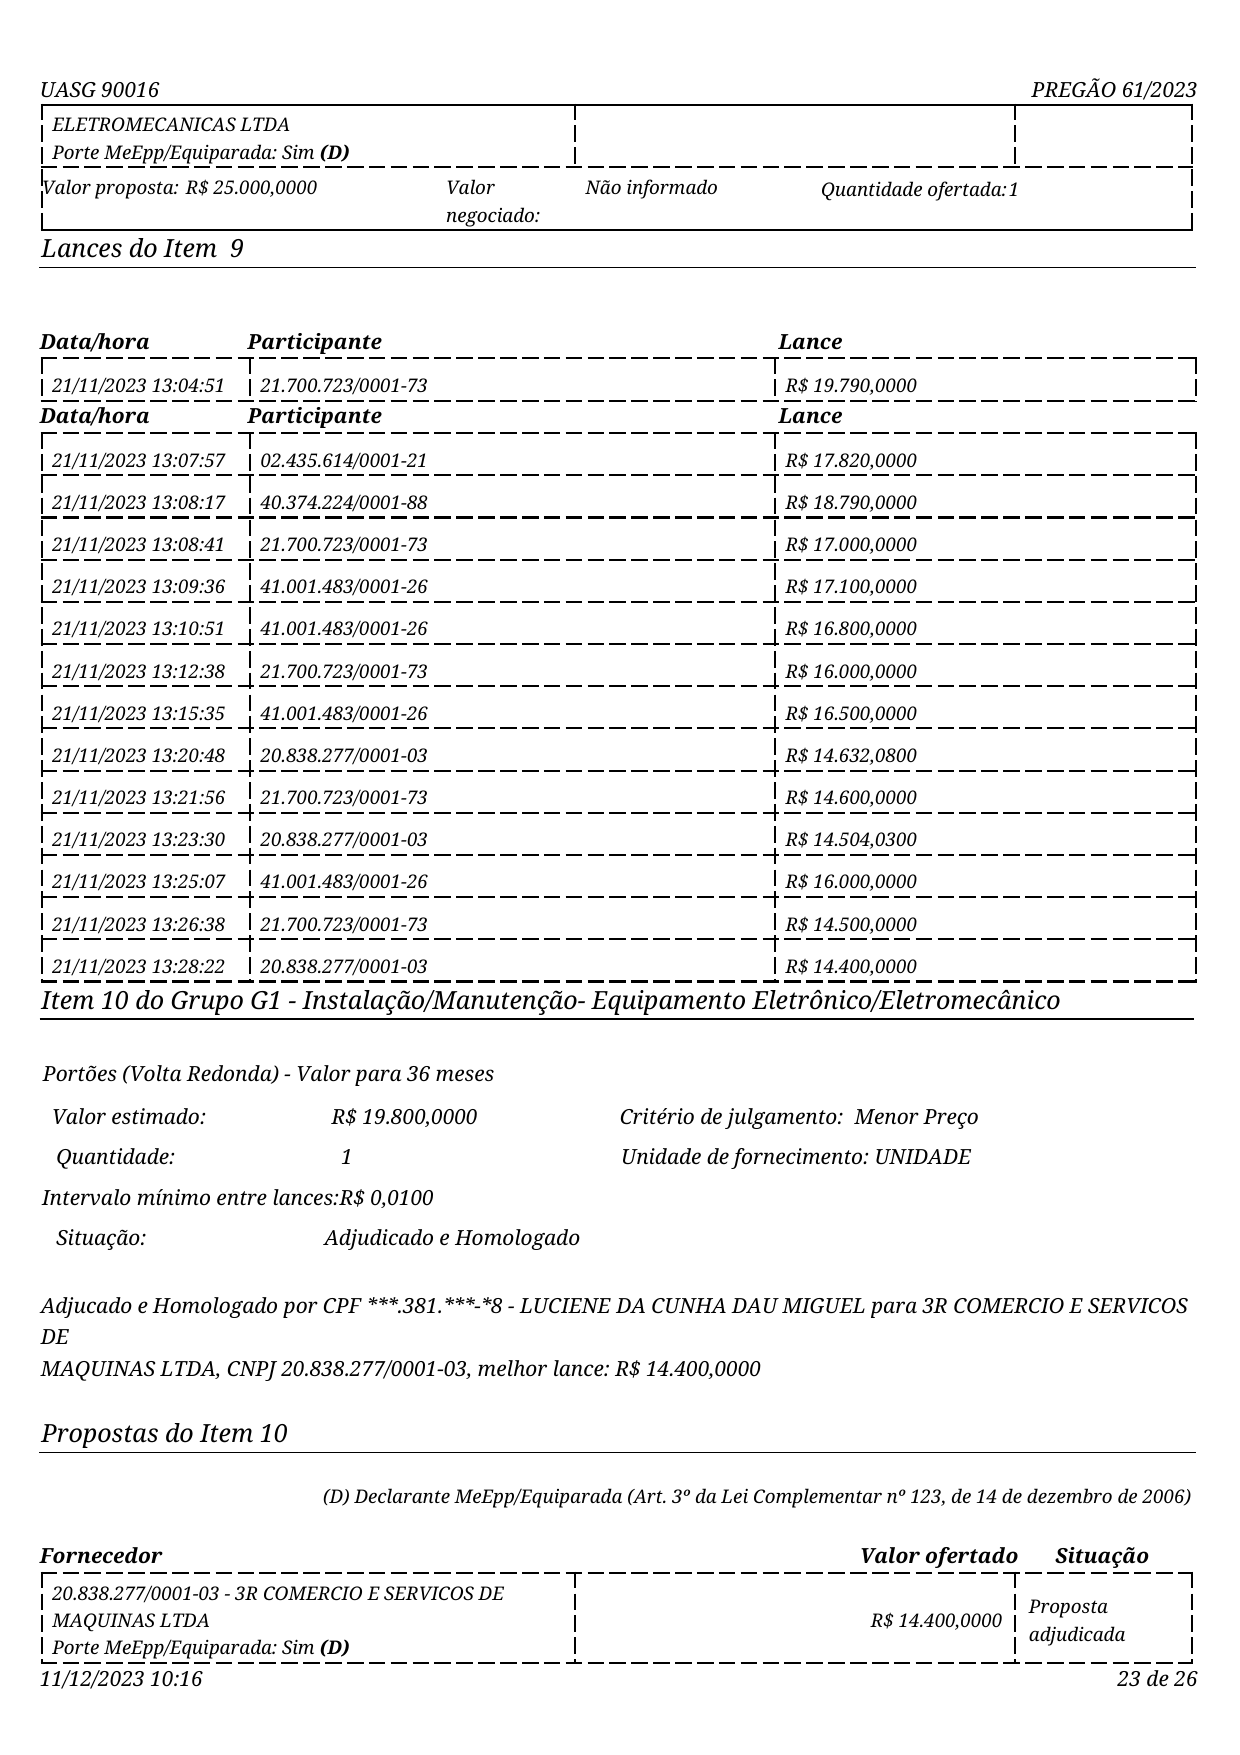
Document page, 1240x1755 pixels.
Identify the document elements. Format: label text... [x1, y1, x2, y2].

subtitle Lances do Item 9 [41, 231, 1200, 265]
table_cell R$ 17.100,0000 [775, 559, 1196, 601]
table_header 20.838.277/0001-03 - 3R COMERCIO E SERVICOS DE MAQUINAS LTDA Porte MeEpp/Equiparada: Sim (D) [42, 1572, 575, 1662]
table_header 02.435.614/0001-21 [250, 432, 775, 474]
table_cell 21/11/2023 13:28:22 [42, 938, 250, 980]
table_cell R$ 14.632,0800 [775, 727, 1196, 769]
table_cell R$ 18.790,0000 [775, 474, 1196, 516]
subtitle Data/hora Participante Lance [39, 327, 1200, 355]
table_cell 20.838.277/0001-03 [250, 727, 775, 769]
table_cell Não informado [575, 166, 785, 229]
table_header [575, 1572, 835, 1662]
table_cell [785, 106, 1014, 166]
table_cell 21/11/2023 13:08:41 [42, 516, 250, 558]
table_cell 40.374.224/0001-88 [250, 474, 775, 516]
table_header R$ 19.790,0000 [775, 357, 1196, 399]
table_cell 21/11/2023 13:26:38 [42, 896, 250, 938]
table_cell 20.390.492/0001-86 - FERREIRA COMERCIO E M ELETROMECANICAS LTDA Porte MeEpp/Equiparada: Sim (D) [42, 106, 446, 166]
table_cell R$ 14.600,0000 [775, 770, 1196, 812]
text Portões (Volta Redonda) - Valor para 36 meses [43, 1059, 1200, 1087]
table_header 21/11/2023 13:07:57 [42, 432, 250, 474]
text Situação: Adjudicado e Homologado [39, 1223, 1200, 1251]
table_header 21/11/2023 13:04:51 [42, 357, 250, 399]
table_cell Valor negociado: [446, 166, 575, 229]
table_cell 21/11/2023 13:10:51 [42, 601, 250, 643]
text Quantidade: 1 Unidade de fornecimento: UNIDADE [39, 1142, 1200, 1171]
table_header R$ 17.820,0000 [775, 432, 1196, 474]
table_cell 21/11/2023 13:23:30 [42, 812, 250, 854]
table_cell R$ 17.000,0000 [775, 516, 1196, 558]
table_cell R$ 16.800,0000 [775, 601, 1196, 643]
table_cell 41.001.483/0001-26 [250, 601, 775, 643]
table_cell ANUTENCOES [446, 106, 575, 166]
text (D) Declarante MeEpp/Equiparada (Art. 3º da Lei Complementar nº 123, de 14 de dezembro de 2006) [41, 1484, 1193, 1509]
table_cell R$ 14.504,0300 [775, 812, 1196, 854]
table_header R$ 14.400,0000 [835, 1572, 1014, 1662]
table_cell 20.838.277/0001-03 [250, 938, 775, 980]
table_cell 21/11/2023 13:08:17 [42, 474, 250, 516]
table_cell [575, 106, 785, 166]
table_cell R$ 16.000,0000 [775, 854, 1196, 896]
table_cell R$ 16.500,0000 [775, 685, 1196, 727]
table_cell 21/11/2023 13:15:35 [42, 685, 250, 727]
table_cell [1015, 106, 1192, 166]
table_cell 21.700.723/0001-73 [250, 770, 775, 812]
table_cell 20.838.277/0001-03 [250, 812, 775, 854]
table_cell 21/11/2023 13:21:56 [42, 770, 250, 812]
table_cell 21.700.723/0001-73 [250, 516, 775, 558]
table_cell 21.700.723/0001-73 [250, 896, 775, 938]
text Intervalo mínimo entre lances: R$ 0,0100 [39, 1183, 1200, 1211]
table_cell Quantidade ofertada: 1 [785, 166, 1192, 229]
table_header Proposta adjudicada [1015, 1572, 1192, 1662]
table_cell 21/11/2023 13:20:48 [42, 727, 250, 769]
text MAQUINAS LTDA, CNPJ 20.838.277/0001-03, melhor lance: R$ 14.400,0000 [41, 1354, 1200, 1382]
table_cell 41.001.483/0001-26 [250, 685, 775, 727]
table_cell Valor proposta: R$ 25.000,0000 [42, 166, 446, 229]
table_cell 41.001.483/0001-26 [250, 854, 775, 896]
table_cell 41.001.483/0001-26 [250, 559, 775, 601]
table_cell R$ 14.400,0000 [775, 938, 1196, 980]
subtitle Fornecedor Valor ofertado Situação [39, 1541, 1200, 1569]
subtitle Propostas do Item 10 [41, 1416, 1200, 1450]
table_cell R$ 16.000,0000 [775, 643, 1196, 685]
text Adjucado e Homologado por CPF ***.381.***-*8 - LUCIENE DA CUNHA DAU MIGUEL para 3R COMERCIO E SERVICOS DE [41, 1291, 1200, 1351]
table_cell 21/11/2023 13:09:36 [42, 559, 250, 601]
table_cell R$ 14.500,0000 [775, 896, 1196, 938]
subtitle Item 10 do Grupo G1 - Instalação/Manutenção- Equipamento Eletrônico/Eletromecânico [41, 982, 1200, 1017]
subtitle Data/hora Participante Lance [39, 402, 1200, 430]
table_cell 21/11/2023 13:25:07 [42, 854, 250, 896]
text Valor estimado: R$ 19.800,0000 Critério de julgamento: Menor Preço [39, 1102, 1200, 1131]
table_header 21.700.723/0001-73 [250, 357, 775, 399]
table_cell 21.700.723/0001-73 [250, 643, 775, 685]
table_cell 21/11/2023 13:12:38 [42, 643, 250, 685]
